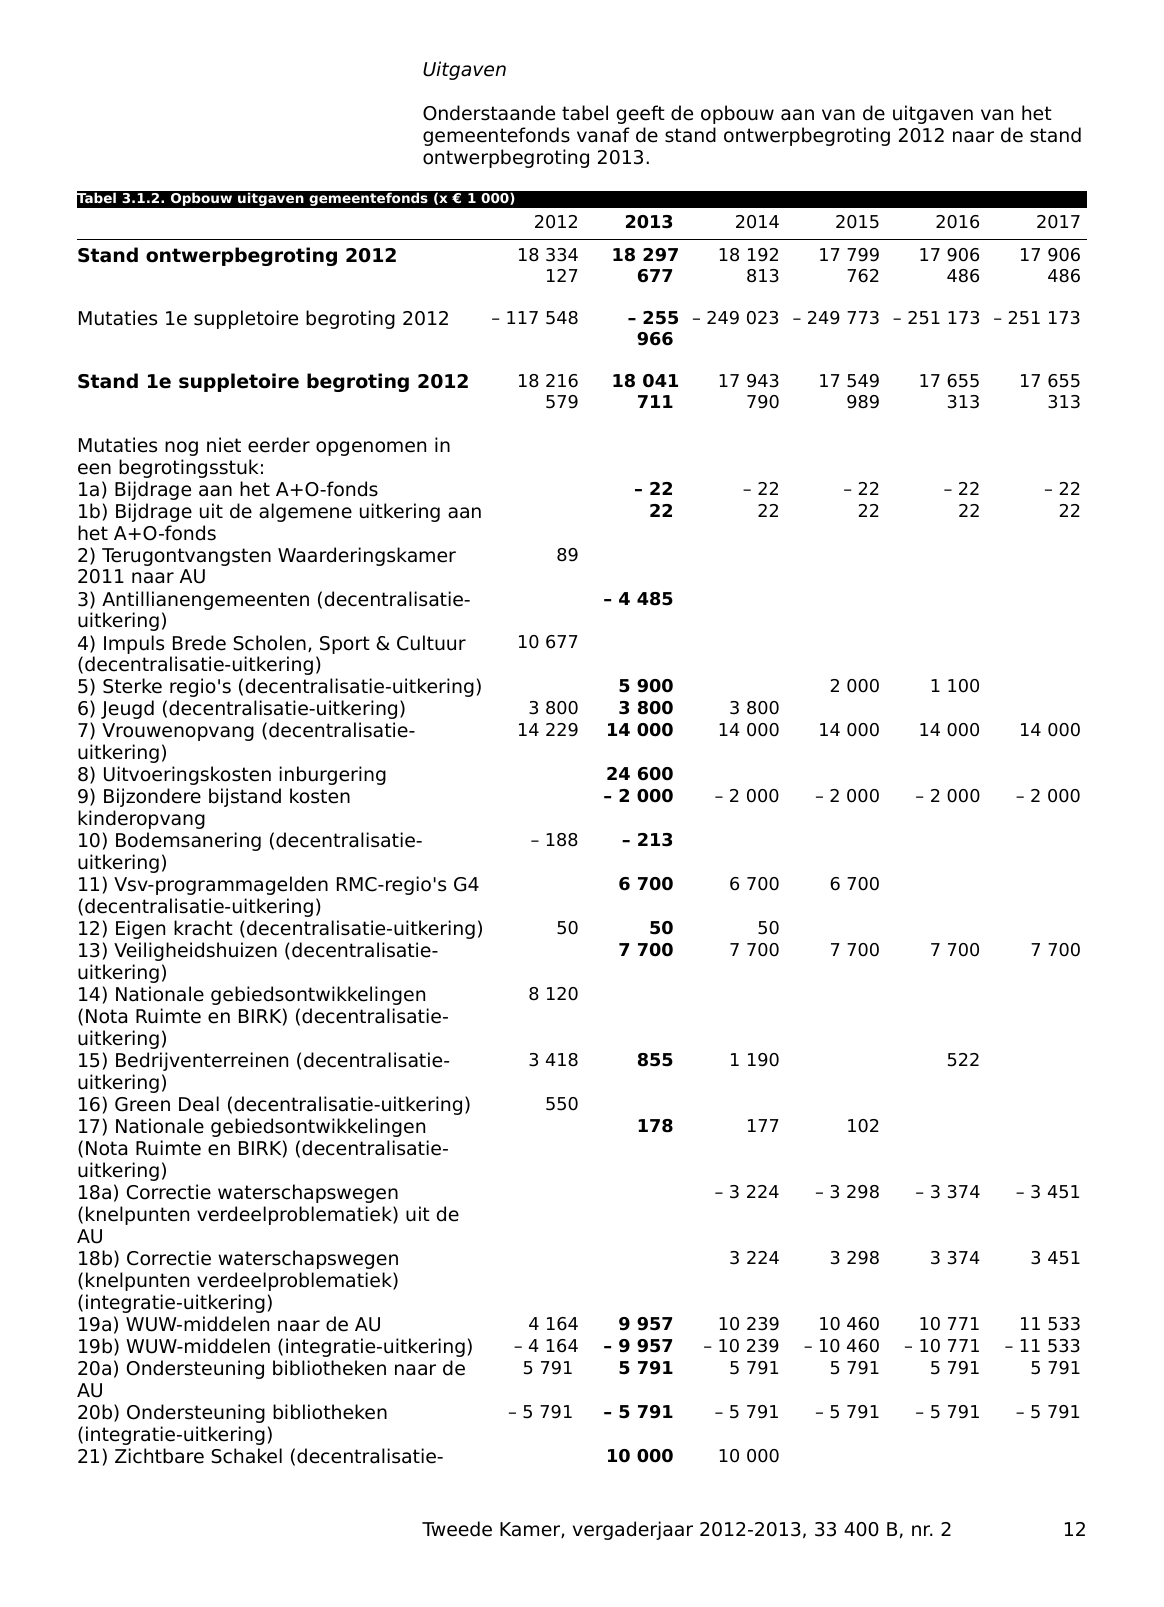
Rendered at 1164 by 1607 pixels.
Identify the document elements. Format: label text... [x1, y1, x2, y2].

table_cell [484, 764, 584, 786]
table_cell [886, 349, 986, 371]
table_cell – 2 000 [986, 786, 1087, 830]
table_cell 18 192 813 [685, 240, 785, 286]
table_cell [585, 349, 685, 371]
table_cell [585, 413, 685, 434]
table_cell [986, 1050, 1087, 1094]
table_cell [886, 286, 986, 308]
table_cell – 2 000 [886, 786, 986, 830]
table_cell [986, 349, 1087, 371]
table_cell – 5 791 [685, 1402, 785, 1446]
table_cell [484, 1182, 584, 1248]
table_cell 3 800 [484, 698, 584, 720]
table_cell – 3 224 [685, 1182, 785, 1248]
table_cell [886, 984, 986, 1050]
table_cell 2016 [886, 208, 986, 239]
table_cell 17 655 313 [986, 371, 1087, 413]
table_cell – 4 164 [484, 1336, 584, 1358]
table_cell [785, 435, 886, 478]
table_cell [484, 676, 584, 698]
table_cell – 5 791 [484, 1402, 584, 1446]
table_cell 3 298 [785, 1248, 886, 1314]
table_cell [484, 1116, 584, 1182]
table_cell 4) Impuls Brede Scholen, Sport & Cultuur (decentralisatie-uitkering) [77, 633, 484, 676]
table_cell – 9 957 [585, 1336, 685, 1358]
table_cell [685, 1094, 785, 1116]
table_cell 18 297 677 [585, 240, 685, 286]
table_cell [785, 1094, 886, 1116]
table_cell – 10 771 [886, 1336, 986, 1358]
table_cell 7 700 [986, 940, 1087, 984]
table_cell 177 [685, 1116, 785, 1182]
table_cell 12) Eigen kracht (decentralisatie-uitkering) [77, 918, 484, 940]
table_cell 9) Bijzondere bijstand kosten kinderopvang [77, 786, 484, 830]
table_cell [886, 1094, 986, 1116]
table_cell 2012 [484, 208, 584, 239]
table_cell 6 700 [585, 874, 685, 918]
table_cell 1a) Bijdrage aan het A+O-fonds [77, 479, 484, 501]
table_cell [785, 413, 886, 434]
table_cell 22 [585, 501, 685, 544]
table_cell [77, 208, 484, 239]
table_cell [986, 1446, 1087, 1468]
table_cell [886, 435, 986, 478]
table_cell 2013 [585, 208, 685, 239]
table_cell – 2 000 [785, 786, 886, 830]
table_cell 3) Antillianengemeenten (decentralisatie-uitkering) [77, 589, 484, 632]
table_cell 6 700 [785, 874, 886, 918]
table_cell 1 190 [685, 1050, 785, 1094]
table_cell [886, 545, 986, 588]
table_cell [785, 984, 886, 1050]
table_cell [484, 501, 584, 544]
table_cell 17 799 762 [785, 240, 886, 286]
table_cell 3 374 [886, 1248, 986, 1314]
table_cell – 22 [785, 479, 886, 501]
table_cell 2015 [785, 208, 886, 239]
table_cell 2017 [986, 208, 1087, 239]
table_cell – 3 374 [886, 1182, 986, 1248]
table_cell 2 000 [785, 676, 886, 698]
table_cell [785, 1446, 886, 1468]
table_cell [484, 589, 584, 632]
table_cell 550 [484, 1094, 584, 1116]
table_cell [986, 830, 1087, 874]
table_cell – 5 791 [886, 1402, 986, 1446]
table_cell [585, 1248, 685, 1314]
text Onderstaande tabel geeft de opbouw aan van de uitgaven van het gemeentefonds vanaf de stand ontwerpbegroting 2012 naar de stand ontwerpbegroting 2013. [422, 103, 1087, 169]
table_cell [986, 413, 1087, 434]
table_cell [785, 286, 886, 308]
table_cell 17 549 989 [785, 371, 886, 413]
table_cell [685, 545, 785, 588]
table_cell [886, 413, 986, 434]
table_cell [685, 435, 785, 478]
table_cell 20a) Ondersteuning bibliotheken naar de AU [77, 1358, 484, 1402]
table_cell 522 [886, 1050, 986, 1094]
table_cell [685, 286, 785, 308]
table_cell 18b) Correctie waterschapswegen (knelpunten verdeelproblematiek) (integratie-uitkering) [77, 1248, 484, 1314]
table_cell – 10 239 [685, 1336, 785, 1358]
table_cell [886, 633, 986, 676]
table_cell – 11 533 [986, 1336, 1087, 1358]
table_cell 3 800 [685, 698, 785, 720]
table_cell – 4 485 [585, 589, 685, 632]
table_cell 22 [785, 501, 886, 544]
table_cell [785, 764, 886, 786]
table_cell – 5 791 [585, 1402, 685, 1446]
table_cell 14 000 [886, 720, 986, 764]
table_cell – 213 [585, 830, 685, 874]
table_cell 89 [484, 545, 584, 588]
table_cell 2014 [685, 208, 785, 239]
table_cell [77, 349, 484, 371]
table_cell [785, 349, 886, 371]
table_cell [585, 435, 685, 478]
table_cell 18a) Correctie waterschapswegen (knelpunten verdeelproblematiek) uit de AU [77, 1182, 484, 1248]
table_cell 5 791 [685, 1358, 785, 1402]
table_cell 3 224 [685, 1248, 785, 1314]
table_cell – 22 [685, 479, 785, 501]
table_cell 50 [685, 918, 785, 940]
table_cell 19b) WUW-middelen (integratie-uitkering) [77, 1336, 484, 1358]
table_cell [585, 1094, 685, 1116]
table_cell [886, 918, 986, 940]
table_cell – 2 000 [585, 786, 685, 830]
table_cell [886, 830, 986, 874]
table_cell 10 677 [484, 633, 584, 676]
table_cell [886, 1116, 986, 1182]
table_cell 17 943 790 [685, 371, 785, 413]
table_cell 17 655 313 [886, 371, 986, 413]
table_cell [785, 633, 886, 676]
table_cell [77, 286, 484, 308]
table_cell 22 [685, 501, 785, 544]
table_cell [986, 545, 1087, 588]
table_cell [986, 1116, 1087, 1182]
table_cell 16) Green Deal (decentralisatie-uitkering) [77, 1094, 484, 1116]
table_cell [986, 698, 1087, 720]
table_header Tabel 3.1.2. Opbouw uitgaven gemeentefonds (x € 1 000) [77, 191, 1087, 207]
table_cell [986, 589, 1087, 632]
table_cell [585, 286, 685, 308]
table_cell [785, 698, 886, 720]
table_cell – 22 [585, 479, 685, 501]
table_cell 6 700 [685, 874, 785, 918]
table_cell [986, 633, 1087, 676]
table_cell 5) Sterke regio's (decentralisatie-uitkering) [77, 676, 484, 698]
table_cell – 249 773 [785, 308, 886, 349]
table_cell 3 800 [585, 698, 685, 720]
table_cell [986, 286, 1087, 308]
table_cell 20b) Ondersteuning bibliotheken (integratie-uitkering) [77, 1402, 484, 1446]
table_cell 18 216 579 [484, 371, 584, 413]
table_cell – 5 791 [785, 1402, 886, 1446]
table_cell [886, 1446, 986, 1468]
table_cell 2) Terugontvangsten Waarderingskamer 2011 naar AU [77, 545, 484, 588]
table_cell 22 [986, 501, 1087, 544]
table_cell [986, 1094, 1087, 1116]
table_cell 17 906 486 [986, 240, 1087, 286]
table_cell [785, 830, 886, 874]
table_cell [484, 940, 584, 984]
table_cell 5 900 [585, 676, 685, 698]
table_cell 7 700 [886, 940, 986, 984]
table_cell – 3 298 [785, 1182, 886, 1248]
table_cell 13) Veiligheidshuizen (decentralisatie-uitkering) [77, 940, 484, 984]
table_cell 7 700 [585, 940, 685, 984]
table_cell Mutaties 1e suppletoire begroting 2012 [77, 308, 484, 349]
table_cell [886, 874, 986, 918]
table_cell – 22 [886, 479, 986, 501]
table_cell [484, 413, 584, 434]
table_cell – 22 [986, 479, 1087, 501]
table_cell [986, 676, 1087, 698]
table_cell 14 000 [585, 720, 685, 764]
table_cell [886, 764, 986, 786]
table_cell [685, 633, 785, 676]
table_cell 17) Nationale gebiedsontwikkelingen (Nota Ruimte en BIRK) (decentralisatie-uitkering) [77, 1116, 484, 1182]
table_cell [685, 764, 785, 786]
table_cell 10) Bodemsanering (decentralisatie-uitkering) [77, 830, 484, 874]
table_cell – 3 451 [986, 1182, 1087, 1248]
table_cell – 10 460 [785, 1336, 886, 1358]
table_cell Stand ontwerpbegroting 2012 [77, 240, 484, 286]
table_cell 17 906 486 [886, 240, 986, 286]
table_cell 5 791 [886, 1358, 986, 1402]
table_cell [585, 984, 685, 1050]
table_cell 15) Bedrijventerreinen (decentralisatie-uitkering) [77, 1050, 484, 1094]
table_cell 14) Nationale gebiedsontwikkelingen (Nota Ruimte en BIRK) (decentralisatie-uitkering) [77, 984, 484, 1050]
table_cell 5 791 [585, 1358, 685, 1402]
table_cell [685, 984, 785, 1050]
table_cell 5 791 [986, 1358, 1087, 1402]
table_cell [484, 1446, 584, 1468]
table_cell 3 418 [484, 1050, 584, 1094]
table_cell [785, 1050, 886, 1094]
table_cell Stand 1e suppletoire begroting 2012 [77, 371, 484, 413]
table_cell – 2 000 [685, 786, 785, 830]
table_cell [685, 676, 785, 698]
table_cell [77, 413, 484, 434]
table_cell – 188 [484, 830, 584, 874]
table_cell 1b) Bijdrage uit de algemene uitkering aan het A+O-fonds [77, 501, 484, 544]
table_cell 7 700 [685, 940, 785, 984]
table_cell 18 041 711 [585, 371, 685, 413]
table_cell [484, 349, 584, 371]
table_cell 11) Vsv-programmagelden RMC-regio's G4 (decentralisatie-uitkering) [77, 874, 484, 918]
table_cell [886, 589, 986, 632]
table_cell [685, 830, 785, 874]
table_cell 10 460 [785, 1314, 886, 1336]
table_cell – 255 966 [585, 308, 685, 349]
table_cell [685, 589, 785, 632]
table_cell 8 120 [484, 984, 584, 1050]
table_cell Mutaties nog niet eerder opgenomen in een begrotingsstuk: [77, 435, 484, 478]
table_cell [484, 286, 584, 308]
table_cell 8) Uitvoeringskosten inburgering [77, 764, 484, 786]
table_cell 10 771 [886, 1314, 986, 1336]
table_cell 3 451 [986, 1248, 1087, 1314]
table_cell 1 100 [886, 676, 986, 698]
table_cell [484, 1248, 584, 1314]
table_cell 11 533 [986, 1314, 1087, 1336]
table_cell 102 [785, 1116, 886, 1182]
table_cell [484, 786, 584, 830]
table_cell 14 000 [785, 720, 886, 764]
table_cell 50 [484, 918, 584, 940]
table_cell [685, 349, 785, 371]
table_cell [986, 764, 1087, 786]
table_cell 10 000 [685, 1446, 785, 1468]
table_cell [484, 435, 584, 478]
table_cell 9 957 [585, 1314, 685, 1336]
table_cell [685, 413, 785, 434]
table_cell 4 164 [484, 1314, 584, 1336]
table_cell 5 791 [785, 1358, 886, 1402]
table_cell 18 334 127 [484, 240, 584, 286]
table_cell [585, 633, 685, 676]
table_cell – 251 173 [986, 308, 1087, 349]
table_cell 6) Jeugd (decentralisatie-uitkering) [77, 698, 484, 720]
table_cell 24 600 [585, 764, 685, 786]
table_cell 14 229 [484, 720, 584, 764]
table_cell – 5 791 [986, 1402, 1087, 1446]
table_cell 22 [886, 501, 986, 544]
table_cell – 117 548 [484, 308, 584, 349]
table_cell [986, 874, 1087, 918]
table_cell 10 000 [585, 1446, 685, 1468]
table_cell 5 791 [484, 1358, 584, 1402]
table_cell 14 000 [685, 720, 785, 764]
table_cell [585, 1182, 685, 1248]
table_cell 21) Zichtbare Schakel (decentralisatie- [77, 1446, 484, 1468]
table_cell 19a) WUW-middelen naar de AU [77, 1314, 484, 1336]
table_cell [585, 545, 685, 588]
table_cell 7) Vrouwenopvang (decentralisatie-uitkering) [77, 720, 484, 764]
table_cell [886, 698, 986, 720]
table_cell [986, 984, 1087, 1050]
table_cell 855 [585, 1050, 685, 1094]
table_cell 14 000 [986, 720, 1087, 764]
table_cell 178 [585, 1116, 685, 1182]
table_cell 10 239 [685, 1314, 785, 1336]
table_cell [484, 479, 584, 501]
table_cell [785, 545, 886, 588]
table_cell 50 [585, 918, 685, 940]
table_cell [785, 918, 886, 940]
table_cell 7 700 [785, 940, 886, 984]
table_cell – 251 173 [886, 308, 986, 349]
table_cell [986, 435, 1087, 478]
table_cell [986, 918, 1087, 940]
subtitle Uitgaven [422, 59, 1087, 81]
table_cell – 249 023 [685, 308, 785, 349]
table_cell [484, 874, 584, 918]
table_cell [785, 589, 886, 632]
